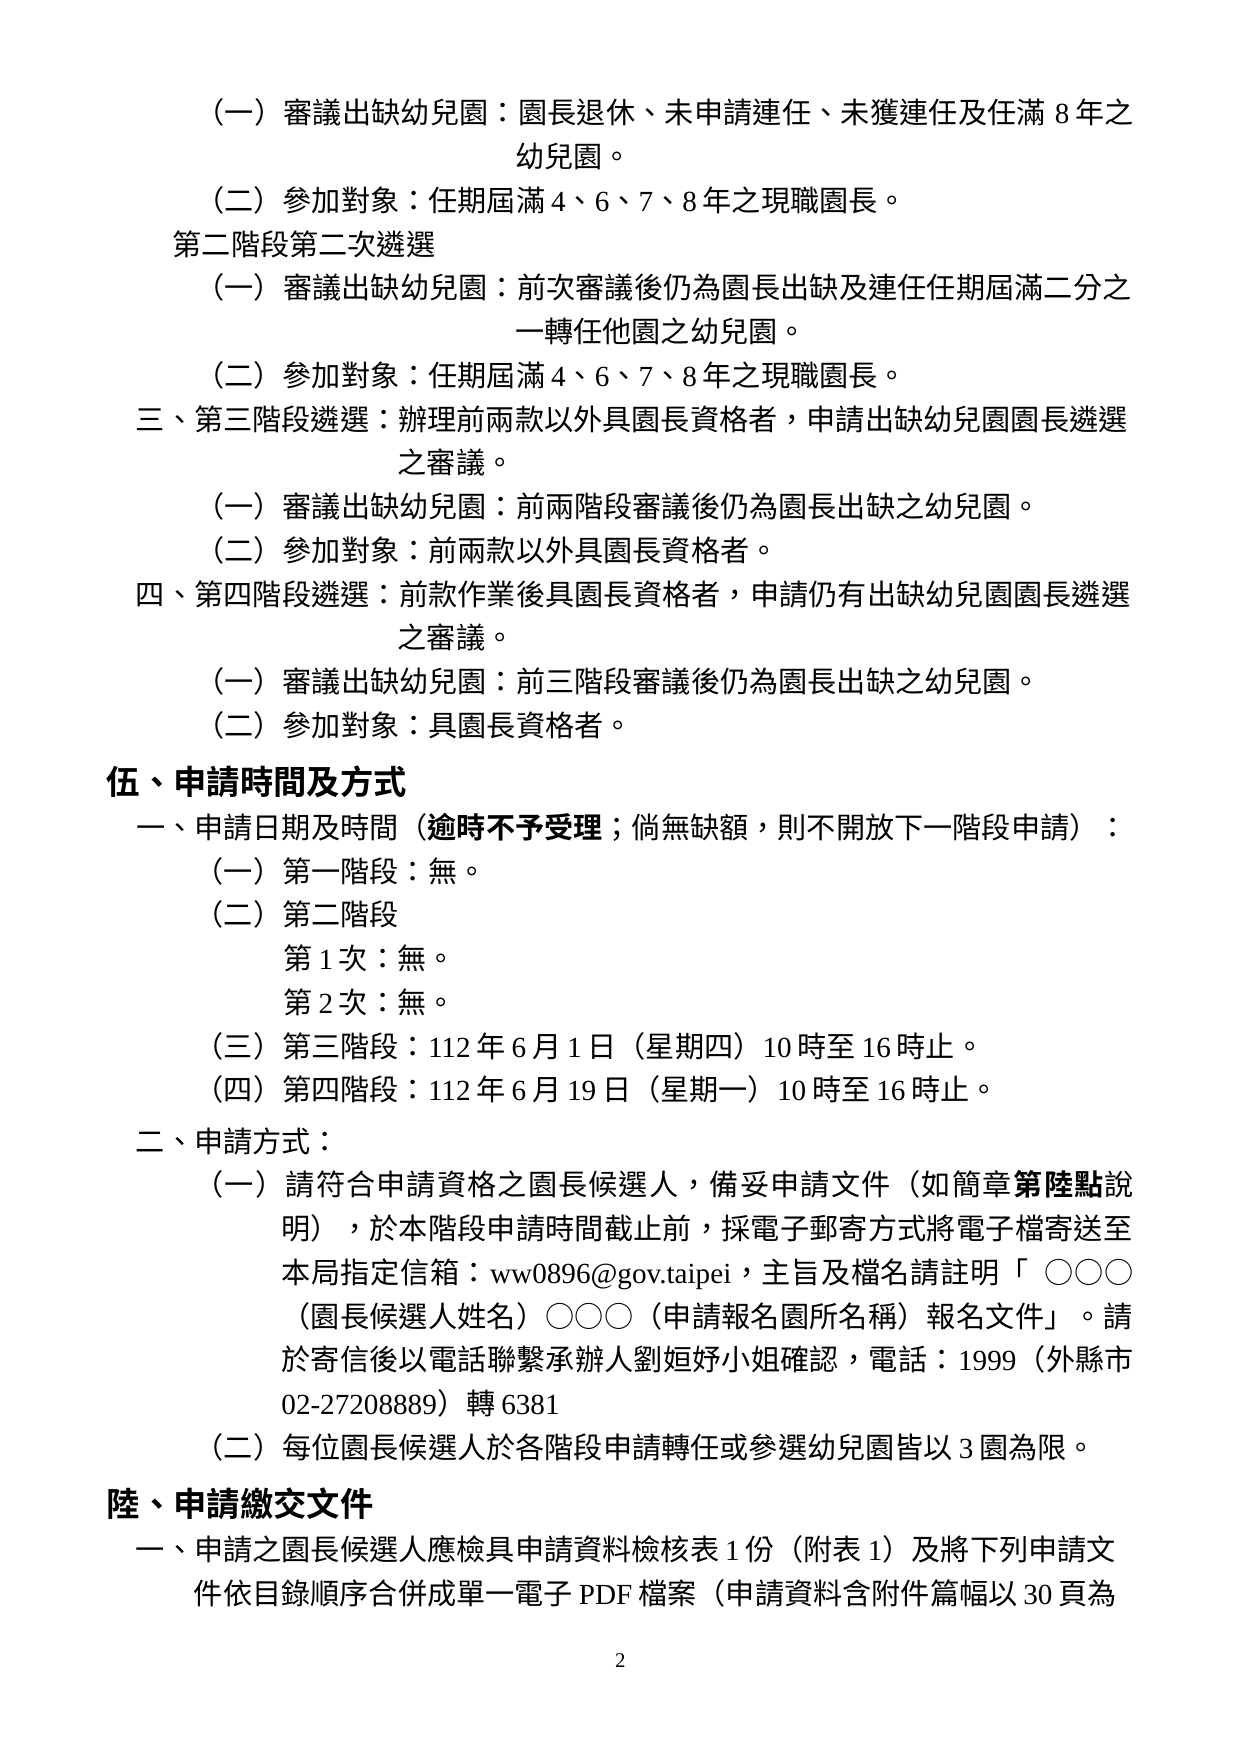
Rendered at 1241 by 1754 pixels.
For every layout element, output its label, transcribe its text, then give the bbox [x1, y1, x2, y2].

text 三、第三階段遴選：辦理前兩款以外具園長資格者，申請出缺幼兒園園長遴選之審議。 [136, 395, 1134, 482]
text （二）參加對象：具園長資格者。 [195, 701, 1134, 745]
text （三）第三階段：112年6月1日（星期四）10時至16時止。 [194, 1022, 1134, 1066]
text （一）審議出缺幼兒園：前次審議後仍為園長出缺及連任任期屆滿二分之一轉任他園之幼兒園。 [195, 264, 1134, 351]
text 陸、申請繳交文件 [106, 1479, 1134, 1525]
text （二）第二階段 [194, 891, 1134, 934]
text （一）審議出缺幼兒園：園長退休、未申請連任、未獲連任及任滿8年之幼兒園。 [195, 89, 1134, 176]
text 一、申請日期及時間（逾時不予受理；倘無缺額，則不開放下一階段申請）： [136, 803, 1134, 847]
text （一）審議出缺幼兒園：前兩階段審議後仍為園長出缺之幼兒園。 [195, 482, 1134, 526]
text （一）第一階段：無。 [194, 847, 1134, 891]
text 二、申請方式： [136, 1117, 1134, 1161]
text （二）參加對象：任期屆滿4、6、7、8年之現職園長。 [195, 176, 1134, 220]
text 一、申請之園長候選人應檢具申請資料檢核表1份（附表1）及將下列申請文件依目錄順序合併成單一電子PDF檔案（申請資料含附件篇幅以30頁為 [136, 1525, 1134, 1613]
text （二）每位園長候選人於各階段申請轉任或參選幼兒園皆以3園為限。 [194, 1423, 1134, 1467]
text （四）第四階段：112年6月19日（星期一）10時至16時止。 [194, 1066, 1134, 1109]
text 伍、申請時間及方式 [106, 757, 1134, 803]
text （一）審議出缺幼兒園：前三階段審議後仍為園長出缺之幼兒園。 [195, 657, 1134, 701]
text （二）參加對象：前兩款以外具園長資格者。 [195, 526, 1134, 570]
text （一）請符合申請資格之園長候選人，備妥申請文件（如簡章第陸點說明），於本階段申請時間截止前，採電子郵寄方式將電子檔寄送至本局指定信箱：ww0896@gov.taipei，主旨及檔名請註明「 ○○○ （園長候選人姓名）○○○（申請報名園所名稱）報名文件」。請於寄信後以電話聯繫承辦人劉姮妤小姐確認，電話：1999（外縣市02-27208889）轉6381 [194, 1161, 1134, 1423]
text 第1次：無。 [283, 934, 1134, 978]
text 第2次：無。 [283, 978, 1134, 1022]
text （二）參加對象：任期屆滿4、6、7、8年之現職園長。 [195, 351, 1134, 395]
text 四、第四階段遴選：前款作業後具園長資格者，申請仍有出缺幼兒園園長遴選之審議。 [136, 570, 1134, 657]
text 第二階段第二次遴選 [151, 220, 1134, 264]
